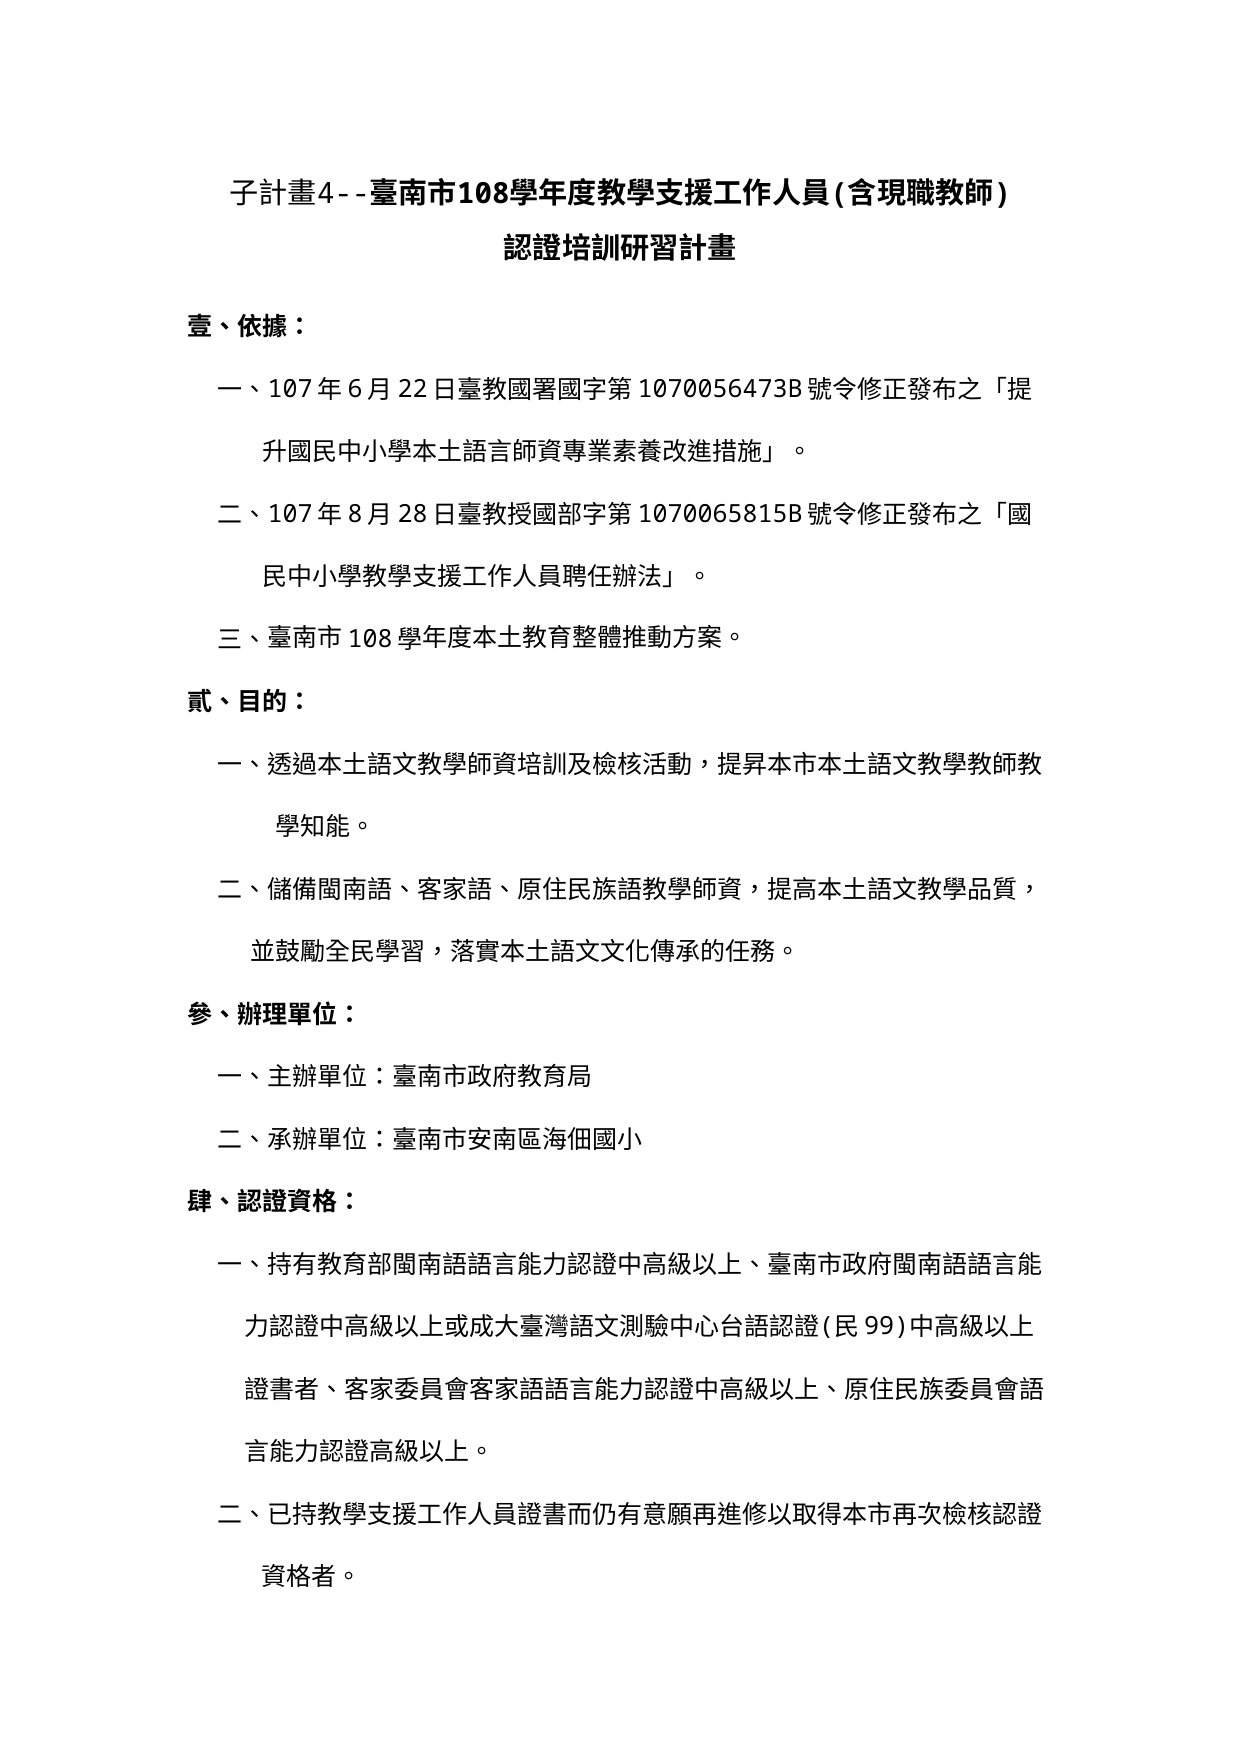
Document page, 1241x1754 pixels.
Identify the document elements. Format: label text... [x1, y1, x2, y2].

text 一、主辦單位：臺南市政府教育局 [187, 1033, 1053, 1096]
text 一、107年6月22日臺教國署國字第1070056473B號令修正發布之「提升國民中小學本土語言師資專業素養改進措施」。 [187, 346, 1053, 471]
text 二、儲備閩南語、客家語、原住民族語教學師資，提高本土語文教學品質，並鼓勵全民學習，落實本土語文文化傳承的任務。 [187, 846, 1053, 971]
text 三、臺南市108學年度本土教育整體推動方案。 [187, 596, 1053, 658]
text 一、透過本土語文教學師資培訓及檢核活動，提昇本市本土語文教學教師教學知能。 [187, 721, 1053, 846]
text 壹、依據： [187, 283, 1053, 346]
text 子計畫4--臺南市108學年度教學支援工作人員(含現職教師) [187, 158, 1053, 212]
text 肆、認證資格： [187, 1158, 1053, 1221]
text 一、持有教育部閩南語語言能力認證中高級以上、臺南市政府閩南語語言能力認證中高級以上或成大臺灣語文測驗中心台語認證(民99)中高級以上證書者、客家委員會客家語語言能力認證中高級以上、原住民族委員會語言能力認證高級以上。 [187, 1221, 1053, 1471]
text 二、承辦單位：臺南市安南區海佃國小 [187, 1096, 1053, 1158]
text 認證培訓研習計畫 [187, 212, 1053, 267]
text 二、已持教學支援工作人員證書而仍有意願再進修以取得本市再次檢核認證資格者。 [187, 1471, 1053, 1596]
text 二、107年8月28日臺教授國部字第1070065815B號令修正發布之「國民中小學教學支援工作人員聘任辦法」。 [187, 471, 1053, 596]
text 參、辦理單位： [187, 971, 1053, 1033]
text 貳、目的： [187, 658, 1053, 721]
